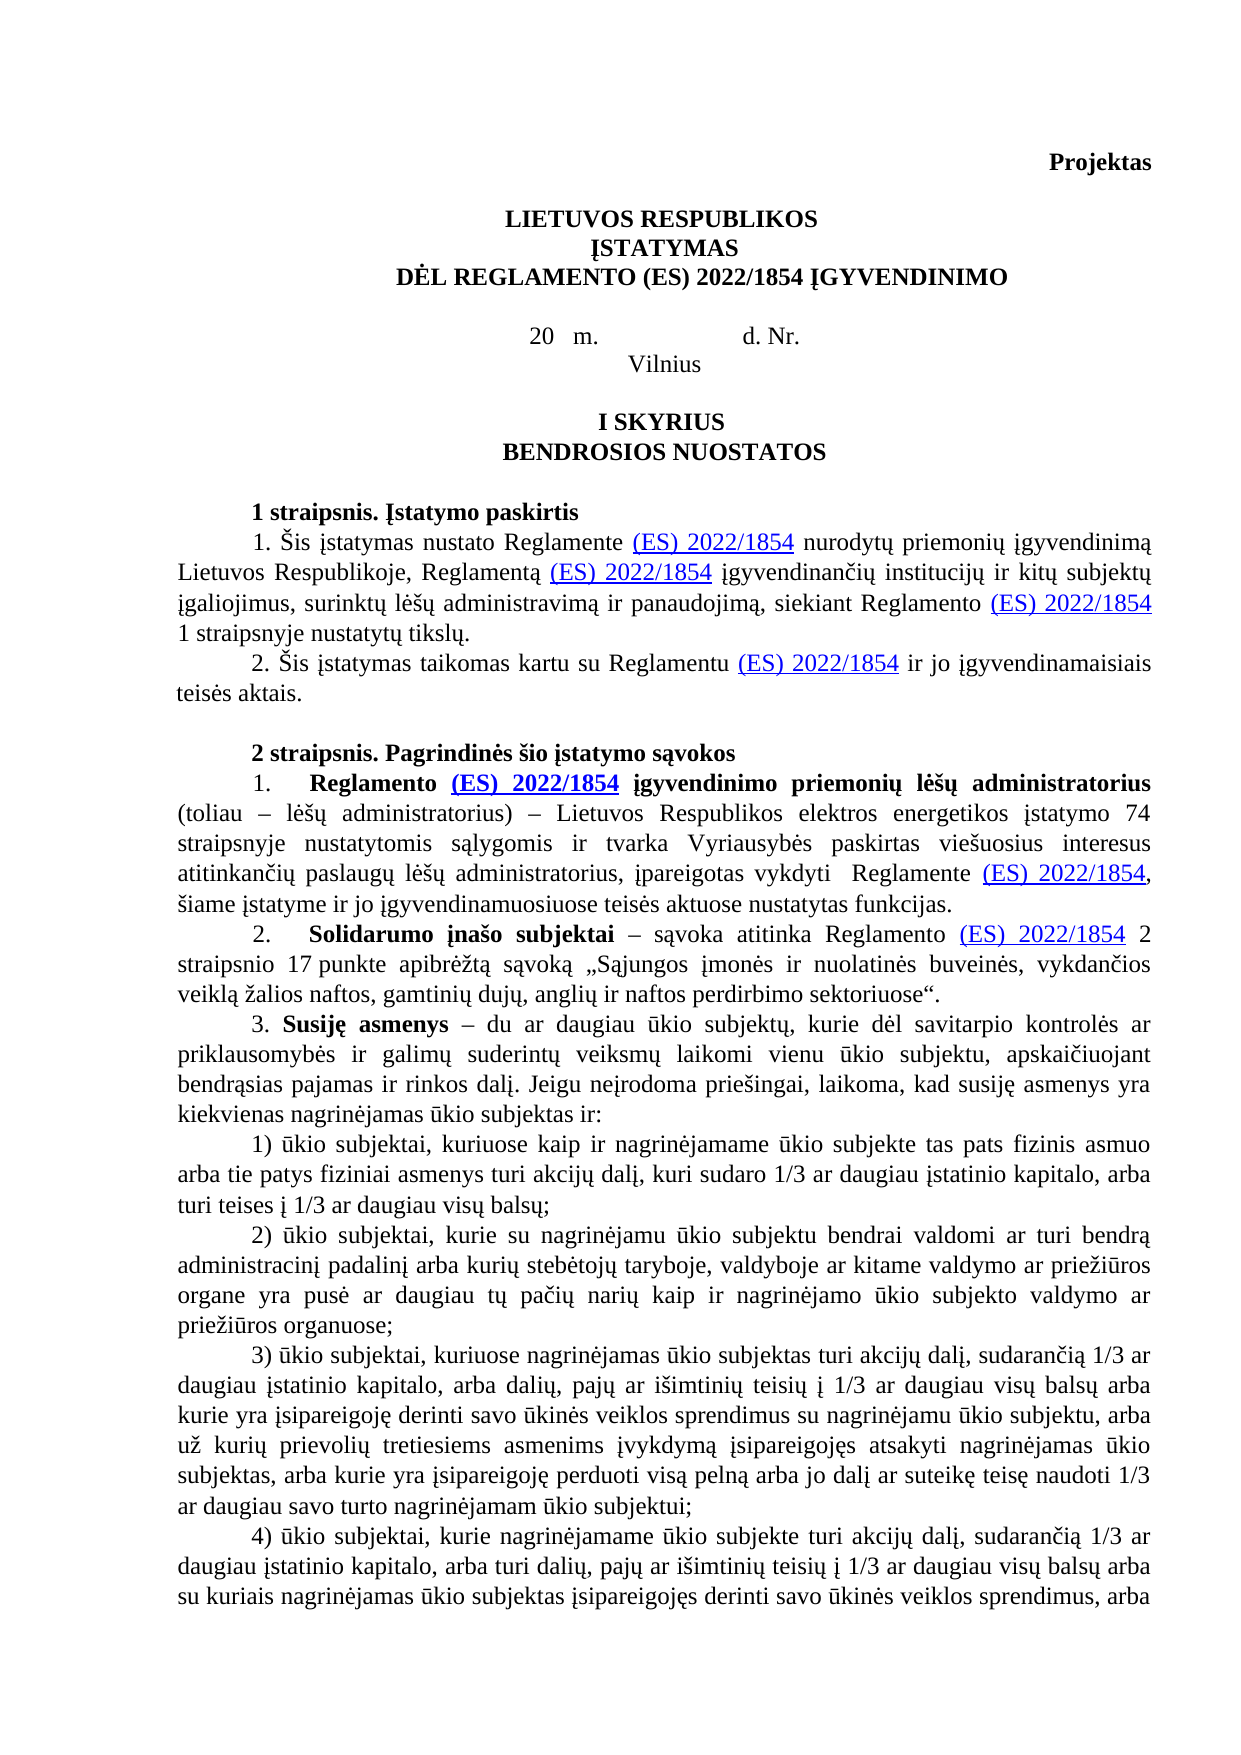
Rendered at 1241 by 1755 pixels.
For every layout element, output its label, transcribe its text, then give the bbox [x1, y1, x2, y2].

text 2. Solidarumo įnašo subjektai – sąvoka atitinka Reglamento (ES) 2022/1854 2 straipsnio 17 punkte apibrėžtą sąvoką „Sąjungos įmonės ir nuolatinės buveinės, vykdančios veiklą žalios naftos, gamtinių dujų, anglių ir naftos perdirbimo sektoriuose“. [177, 919, 1152, 1008]
text 2) ūkio subjektai, kurie su nagrinėjamu ūkio subjektu bendrai valdomi ar turi bendrą administracinį padalinį arba kurių stebėtojų taryboje, valdyboje ar kitame valdymo ar priežiūros organe yra pusė ar daugiau tų pačių narių kaip ir nagrinėjamo ūkio subjekto valdymo ar priežiūros organuose; [177, 1220, 1152, 1339]
text Vilnius [177, 349, 1152, 378]
text 3. Susiję asmenys – du ar daugiau ūkio subjektų, kurie dėl savitarpio kontrolės ar priklausomybės ir galimų suderintų veiksmų laikomi vienu ūkio subjektu, apskaičiuojant bendrąsias pajamas ir rinkos dalį. Jeigu neįrodoma priešingai, laikoma, kad susiję asmenys yra kiekvienas nagrinėjamas ūkio subjektas ir: [177, 1009, 1152, 1128]
text Projektas [177, 147, 1152, 204]
text I SKYRIUS BENDROSIOS NUOSTATOS [177, 407, 1152, 466]
text 1 straipsnis. Įstatymo paskirtis [132, 497, 1152, 526]
text 1. Reglamento (ES) 2022/1854 įgyvendinimo priemonių lėšų administratorius (toliau – lėšų administratorius) – Lietuvos Respublikos elektros energetikos įstatymo 74 straipsnyje nustatytomis sąlygomis ir tvarka Vyriausybės paskirtas viešuosius interesus atitinkančių paslaugų lėšų administratorius, įpareigotas vykdyti Reglamente (ES) 2022/1854, šiame įstatyme ir jo įgyvendinamuosiuose teisės aktuose nustatytas funkcijas. [177, 768, 1152, 917]
text 1) ūkio subjektai, kuriuose kaip ir nagrinėjamame ūkio subjekte tas pats fizinis asmuo arba tie patys fiziniai asmenys turi akcijų dalį, kuri sudaro 1/3 ar daugiau įstatinio kapitalo, arba turi teises į 1/3 ar daugiau visų balsų; [177, 1129, 1152, 1218]
text DĖL REGLAMENTO (ES) 2022/1854 ĮGYVENDINIMO [177, 262, 1152, 291]
text 1. Šis įstatymas nustato Reglamente (ES) 2022/1854 nurodytų priemonių įgyvendinimą Lietuvos Respublikoje, Reglamentą (ES) 2022/1854 įgyvendinančių institucijų ir kitų subjektų įgaliojimus, surinktų lėšų administravimą ir panaudojimą, siekiant Reglamento (ES) 2022/1854 1 straipsnyje nustatytų tikslų. [177, 527, 1152, 646]
text LIETUVOS RESPUBLIKOS [177, 204, 1152, 233]
text 20 m. d. Nr. [177, 321, 1152, 349]
text 3) ūkio subjektai, kuriuose nagrinėjamas ūkio subjektas turi akcijų dalį, sudarančią 1/3 ar daugiau įstatinio kapitalo, arba dalių, pajų ar išimtinių teisių į 1/3 ar daugiau visų balsų arba kurie yra įsipareigoję derinti savo ūkinės veiklos sprendimus su nagrinėjamu ūkio subjektu, arba už kurių prievolių tretiesiems asmenims įvykdymą įsipareigojęs atsakyti nagrinėjamas ūkio subjektas, arba kurie yra įsipareigoję perduoti visą pelną arba jo dalį ar suteikę teisę naudoti 1/3 ar daugiau savo turto nagrinėjamam ūkio subjektui; [177, 1340, 1152, 1519]
text ĮSTATYMAS [177, 233, 1152, 262]
text 4) ūkio subjektai, kurie nagrinėjamame ūkio subjekte turi akcijų dalį, sudarančią 1/3 ar daugiau įstatinio kapitalo, arba turi dalių, pajų ar išimtinių teisių į 1/3 ar daugiau visų balsų arba su kuriais nagrinėjamas ūkio subjektas įsipareigojęs derinti savo ūkinės veiklos sprendimus, arba [177, 1521, 1152, 1610]
text 2 straipsnis. Pagrindinės šio įstatymo sąvokos [132, 738, 1152, 767]
text 2. Šis įstatymas taikomas kartu su Reglamentu (ES) 2022/1854 ir jo įgyvendinamaisiais teisės aktais. [176, 648, 1152, 707]
